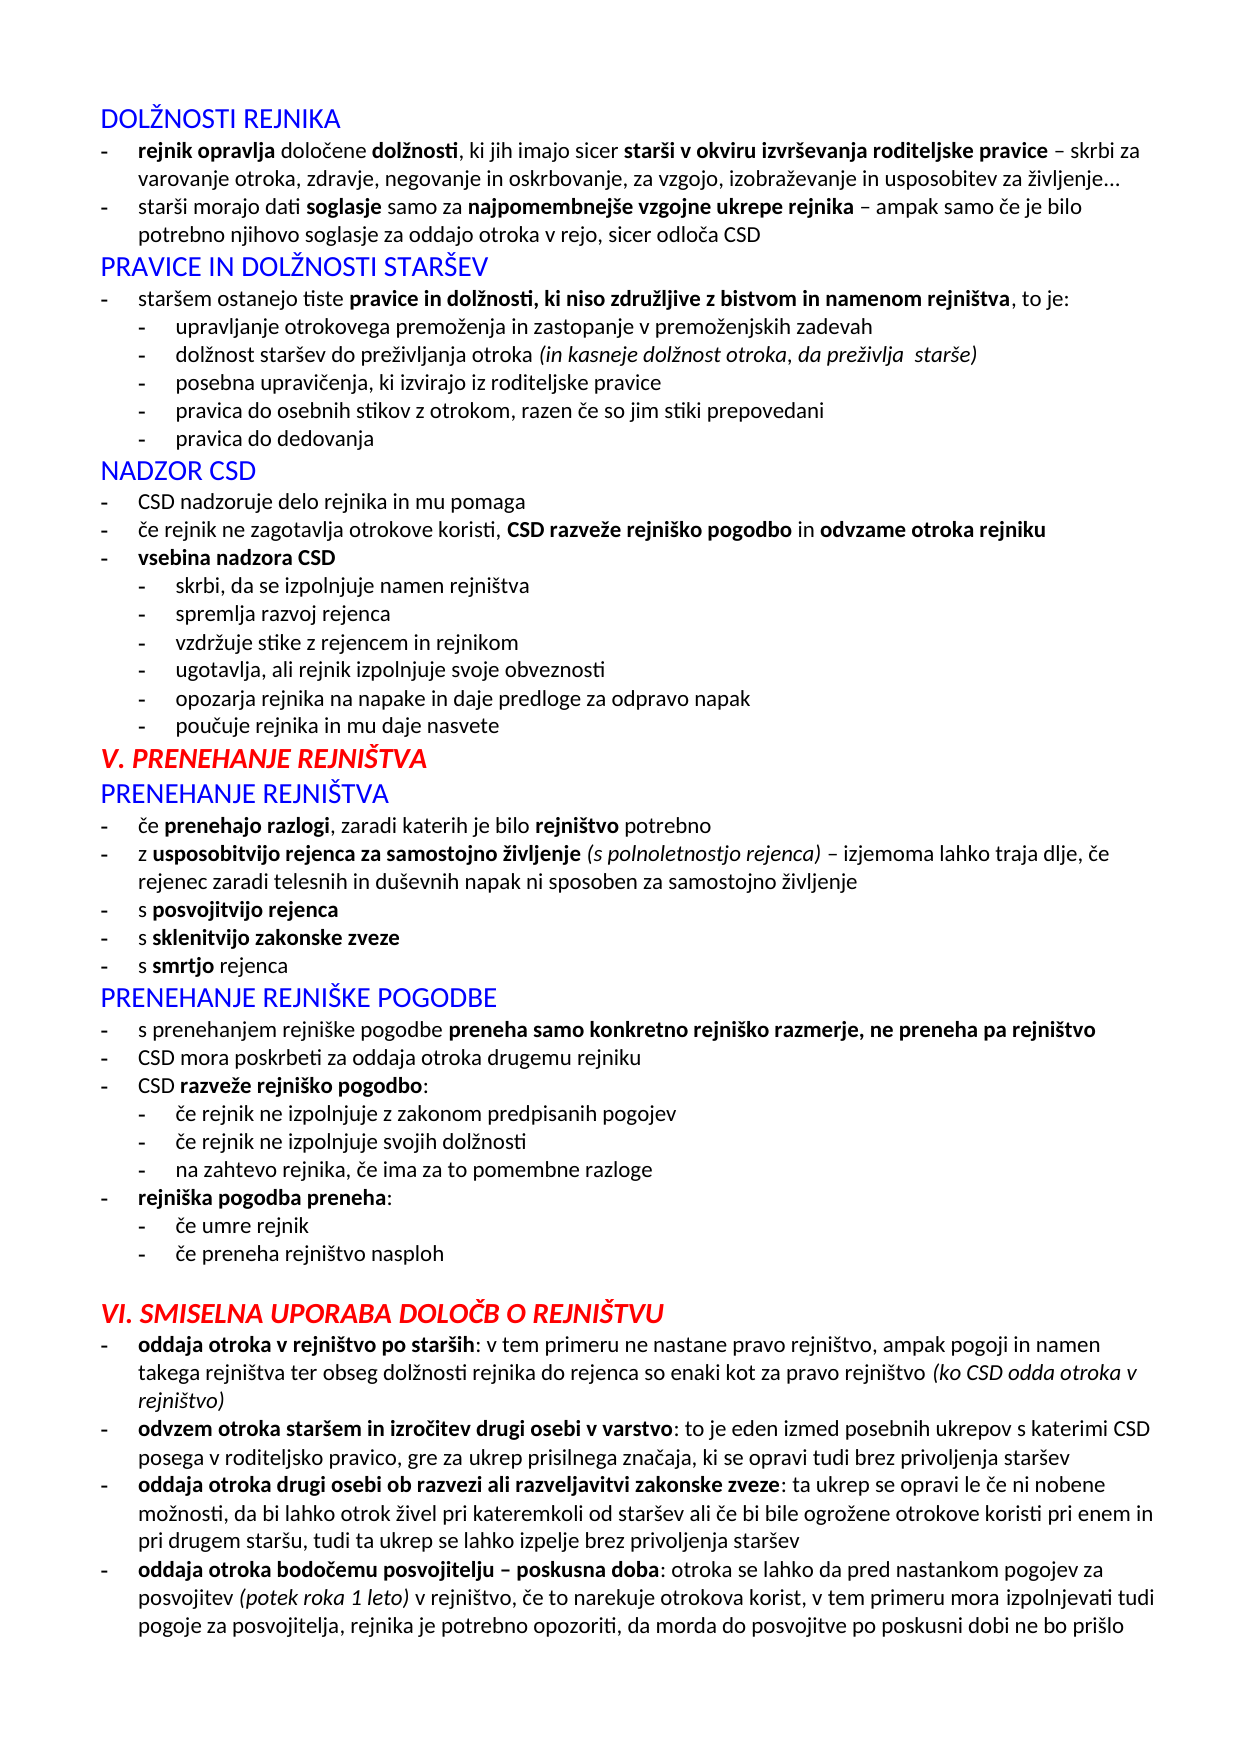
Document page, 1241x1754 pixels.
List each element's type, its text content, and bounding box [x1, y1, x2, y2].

list s smrtjo rejenca [100, 951, 1156, 979]
list rejniška pogodba preneha: [100, 1183, 1156, 1211]
list odvzem otroka staršem in izročitev drugi osebi v varstvo: to je eden izmed posebnih ukrepov s katerimi CSD posega v roditeljsko pravico, gre za ukrep prisilnega značaja, ki se opravi tudi brez privoljenja staršev [100, 1414, 1156, 1471]
list starši morajo dati soglasje samo za najpomembnejše vzgojne ukrepe rejnika – ampak samo če je bilo potrebno njihovo soglasje za oddajo otroka v rejo, sicer odloča CSD [100, 192, 1156, 248]
list s posvojitvijo rejenca [100, 895, 1156, 923]
list oddaja otroka drugi osebi ob razvezi ali razveljavitvi zakonske zveze: ta ukrep se opravi le če ni nobene možnosti, da bi lahko otrok živel pri kateremkoli od staršev ali če bi bile ogrožene otrokove koristi pri enem in pri drugem staršu, tudi ta ukrep se lahko izpelje brez privoljenja staršev [100, 1471, 1156, 1555]
list opozarja rejnika na napake in daje predloge za odpravo napak [138, 684, 1156, 712]
list če preneha rejništvo nasploh [138, 1239, 1156, 1267]
list vsebina nadzora CSD [100, 543, 1156, 572]
list če rejnik ne izpolnjuje z zakonom predpisanih pogojev [138, 1099, 1156, 1127]
list pravica do osebnih stikov z otrokom, razen če so jim stiki prepovedani [138, 396, 1156, 424]
list spremlja razvoj rejenca [138, 599, 1156, 628]
list če rejnik ne zagotavlja otrokove koristi, CSD razveže rejniško pogodbo in odvzame otroka rejniku [100, 516, 1156, 543]
list dolžnost staršev do preživljanja otroka (in kasneje dolžnost otroka, da preživlja starše) [138, 340, 1156, 368]
list če rejnik ne izpolnjuje svojih dolžnosti [138, 1127, 1156, 1155]
list s sklenitvijo zakonske zveze [100, 923, 1156, 951]
list oddaja otroka bodočemu posvojitelju – poskusna doba: otroka se lahko da pred nastankom pogojev za posvojitev (potek roka 1 leto) v rejništvo, če to narekuje otrokova korist, v tem primeru mora izpolnjevati tudi pogoje za posvojitelja, rejnika je potrebno opozoriti, da morda do posvojitve po poskusni dobi ne bo prišlo [100, 1555, 1156, 1639]
subtitle PRENEHANJE REJNIŠKE POGODBE [100, 979, 1156, 1015]
subtitle VI. SMISELNA UPORABA DOLOČB O REJNIŠTVU [100, 1295, 1156, 1331]
subtitle PRAVICE IN DOLŽNOSTI STARŠEV [100, 248, 1156, 284]
list z usposobitvijo rejenca za samostojno življenje (s polnoletnostjo rejenca) – izjemoma lahko traja dlje, če rejenec zaradi telesnih in duševnih napak ni sposoben za samostojno življenje [100, 839, 1156, 895]
list CSD mora poskrbeti za oddaja otroka drugemu rejniku [100, 1043, 1156, 1071]
list s prenehanjem rejniške pogodbe preneha samo konkretno rejniško razmerje, ne preneha pa rejništvo [100, 1015, 1156, 1043]
list upravljanje otrokovega premoženja in zastopanje v premoženjskih zadevah [138, 312, 1156, 340]
subtitle PRENEHANJE REJNIŠTVA [100, 775, 1156, 811]
subtitle DOLŽNOSTI REJNIKA [100, 100, 1156, 136]
list ugotavlja, ali rejnik izpolnjuje svoje obveznosti [138, 656, 1156, 684]
list če umre rejnik [138, 1211, 1156, 1239]
list staršem ostanejo tiste pravice in dolžnosti, ki niso združljive z bistvom in namenom rejništva, to je: [100, 284, 1156, 312]
list CSD nadzoruje delo rejnika in mu pomaga [100, 487, 1156, 516]
list če prenehajo razlogi, zaradi katerih je bilo rejništvo potrebno [100, 811, 1156, 839]
list rejnik opravlja določene dolžnosti, ki jih imajo sicer starši v okviru izvrševanja roditeljske pravice – skrbi za varovanje otroka, zdravje, negovanje in oskrbovanje, za vzgojo, izobraževanje in usposobitev za življenje... [100, 136, 1156, 192]
list oddaja otroka v rejništvo po starših: v tem primeru ne nastane pravo rejništvo, ampak pogoji in namen takega rejništva ter obseg dolžnosti rejnika do rejenca so enaki kot za pravo rejništvo (ko CSD odda otroka v rejništvo) [100, 1331, 1156, 1414]
list vzdržuje stike z rejencem in rejnikom [138, 628, 1156, 656]
list CSD razveže rejniško pogodbo: [100, 1071, 1156, 1099]
subtitle V. PRENEHANJE REJNIŠTVA [100, 740, 1156, 775]
subtitle NADZOR CSD [100, 452, 1156, 487]
list skrbi, da se izpolnjuje namen rejništva [138, 572, 1156, 599]
list pravica do dedovanja [138, 424, 1156, 452]
list na zahtevo rejnika, če ima za to pomembne razloge [138, 1155, 1156, 1183]
list poučuje rejnika in mu daje nasvete [138, 712, 1156, 740]
list posebna upravičenja, ki izvirajo iz roditeljske pravice [138, 368, 1156, 396]
